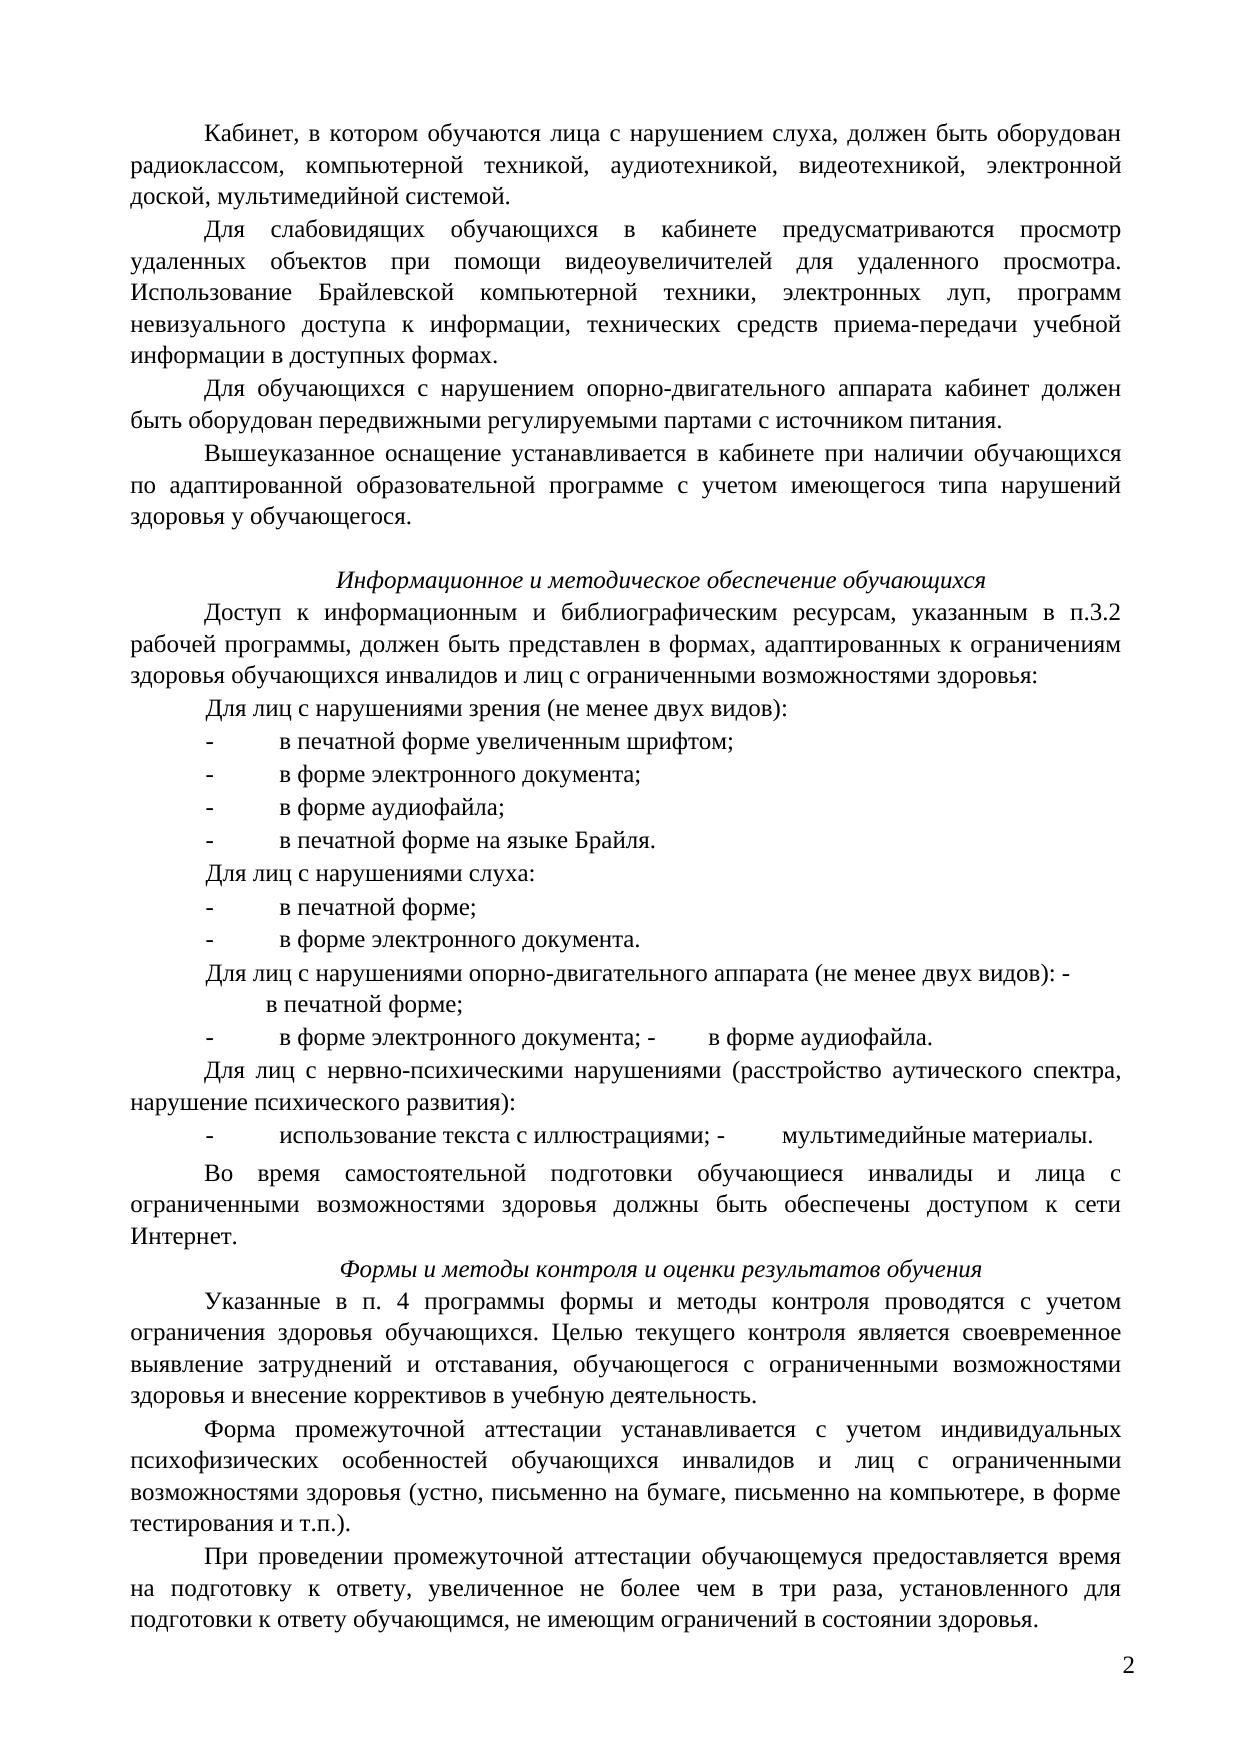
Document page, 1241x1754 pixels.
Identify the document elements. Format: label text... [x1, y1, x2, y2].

text Для обучающихся с нарушением опорно-двигательного аппарата кабинет должен быть оборудован передвижными регулируемыми партами с источником питания. [130, 373, 1122, 434]
list в форме электронного документа. [205, 924, 1122, 953]
text Для лиц с нарушениями слуха: [205, 858, 1122, 887]
text Доступ к информационным и библиографическим ресурсам, указанным в п.3.2 рабочей программы, должен быть представлен в формах, адаптированных к ограничениям здоровья обучающихся инвалидов и лиц с ограниченными возможностями здоровья: [130, 597, 1122, 689]
list в печатной форме на языке Брайля. [205, 826, 1122, 854]
list в форме электронного документа; - в форме аудиофайла. [205, 1022, 1122, 1051]
text Кабинет, в котором обучаются лица с нарушением слуха, должен быть оборудован радиоклассом, компьютерной техникой, аудиотехникой, видеотехникой, электронной доской, мультимедийной системой. [130, 118, 1122, 210]
text Для слабовидящих обучающихся в кабинете предусматриваются просмотр удаленных объектов при помощи видеоувеличителей для удаленного просмотра. Использование Брайлевской компьютерной техники, электронных луп, программ невизуального доступа к информации, технических средств приема-передачи учебной информации в доступных формах. [130, 214, 1122, 369]
subtitle Формы и методы контроля и оценки результатов обучения [339, 1254, 1122, 1283]
text Указанные в п. 4 программы формы и методы контроля проводятся с учетом ограничения здоровья обучающихся. Целью текущего контроля является своевременное выявление затруднений и отставания, обучающегося с ограниченными возможностями здоровья и внесение коррективов в учебную деятельность. [130, 1286, 1122, 1409]
list в форме аудиофайла; [205, 792, 1122, 821]
text Для лиц с нарушениями зрения (не менее двух видов): [205, 693, 1122, 722]
list использование текста с иллюстрациями; - мультимедийные материалы. [205, 1120, 1122, 1148]
list в печатной форме увеличенным шрифтом; [205, 726, 1122, 755]
text Вышеуказанное оснащение устанавливается в кабинете при наличии обучающихся по адаптированной образовательной программе с учетом имеющегося типа нарушений здоровья у обучающегося. [130, 438, 1122, 530]
text Форма промежуточной аттестации устанавливается с учетом индивидуальных психофизических особенностей обучающихся инвалидов и лиц с ограниченными возможностями здоровья (устно, письменно на бумаге, письменно на компьютере, в форме тестирования и т.п.). [130, 1414, 1122, 1537]
list в форме электронного документа; [205, 759, 1122, 788]
subtitle Информационное и методическое обеспечение обучающихся [336, 565, 1122, 594]
text Для лиц с нарушениями опорно-двигательного аппарата (не менее двух видов): - в печатной форме; [205, 958, 1071, 1018]
text Для лиц с нервно-психическими нарушениями (расстройство аутического спектра, нарушение психического развития): [130, 1055, 1122, 1116]
text При проведении промежуточной аттестации обучающемуся предоставляется время на подготовку к ответу, увеличенное не более чем в три раза, установленного для подготовки к ответу обучающимся, не имеющим ограничений в состоянии здоровья. [130, 1541, 1122, 1633]
list в печатной форме; [205, 892, 1122, 920]
text Во время самостоятельной подготовки обучающиеся инвалиды и лица с ограниченными возможностями здоровья должны быть обеспечены доступом к сети Интернет. [130, 1158, 1122, 1250]
